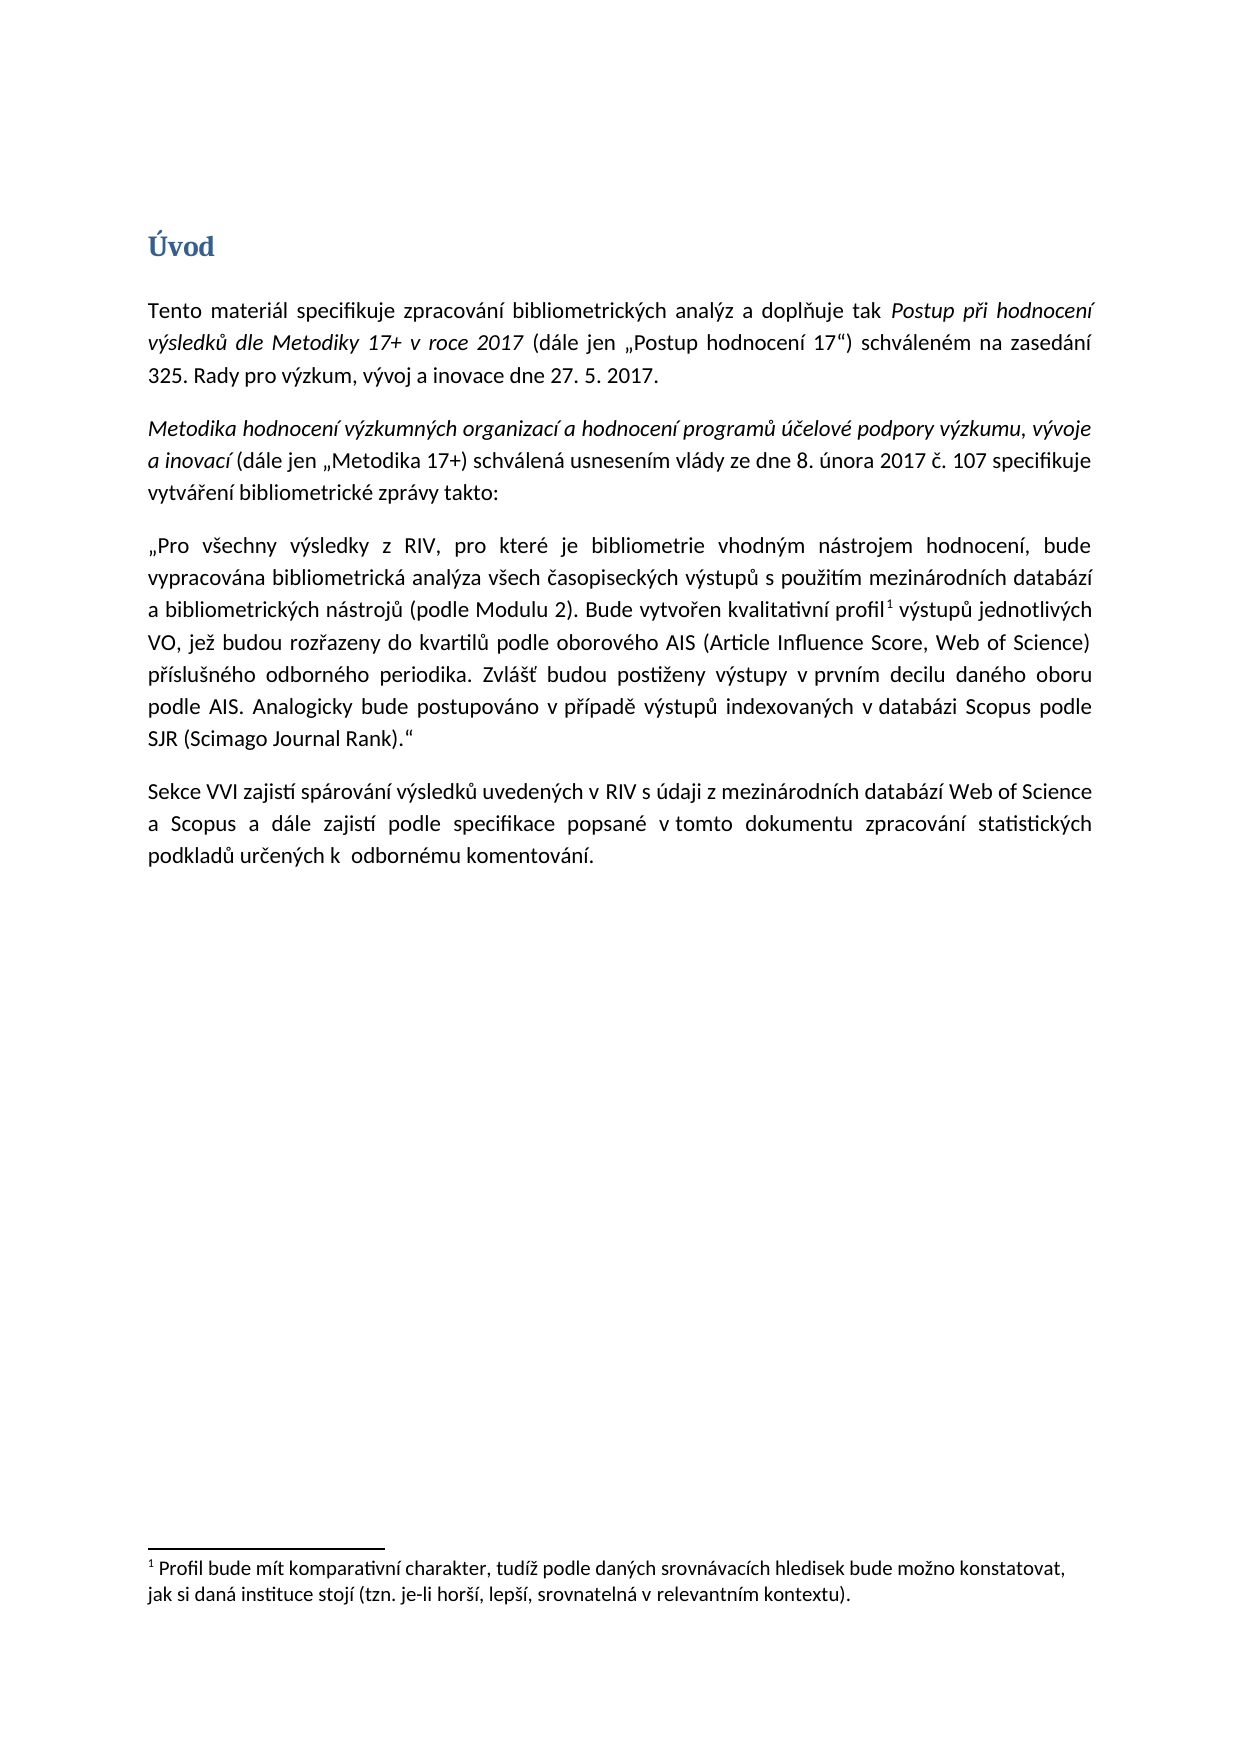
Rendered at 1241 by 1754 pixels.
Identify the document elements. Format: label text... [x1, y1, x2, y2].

text „Pro všechny výsledky z RIV, pro které je bibliometrie vhodným nástrojem hodnocení, bude vypracována bibliometrická analýza všech časopiseckých výstupů s použitím mezinárodních databází a bibliometrických nástrojů (podle Modulu 2). Bude vytvořen kvalitativní profil výstupů jednotlivých VO, jež budou rozřazeny do kvartilů podle oborového AIS (Article Influence Score, Web of Science) příslušného odborného periodika. Zvlášť budou postiženy výstupy v prvním decilu daného oboru podle AIS. Analogicky bude postupováno v případě výstupů indexovaných v databázi Scopus podle SJR (Scimago Journal Rank).“ [148, 531, 1093, 752]
subtitle Úvod [148, 230, 1093, 263]
text Sekce VVI zajistí spárování výsledků uvedených v RIV s údaji z mezinárodních databází Web of Science a Scopus a dále zajistí podle specifikace popsané v tomto dokumentu zpracování statistických podkladů určených k odbornému komentování. [148, 777, 1093, 870]
text Profil bude mít komparativní charakter, tudíž podle daných srovnávacích hledisek bude možno konstatovat, jak si daná instituce stojí (tzn. je-li horší, lepší, srovnatelná v relevantním kontextu). [148, 1556, 1093, 1606]
text Metodika hodnocení výzkumných organizací a hodnocení programů účelové podpory výzkumu, vývoje a inovací (dále jen „Metodika 17+) schválená usnesením vlády ze dne 8. února 2017 č. 107 specifikuje vytváření bibliometrické zprávy takto: [148, 414, 1093, 506]
text Tento materiál specifikuje zpracování bibliometrických analýz a doplňuje tak Postup při hodnocení výsledků dle Metodiky 17+ v roce 2017 (dále jen „Postup hodnocení 17“) schváleném na zasedání 325. Rady pro výzkum, vývoj a inovace dne 27. 5. 2017. [148, 296, 1093, 389]
